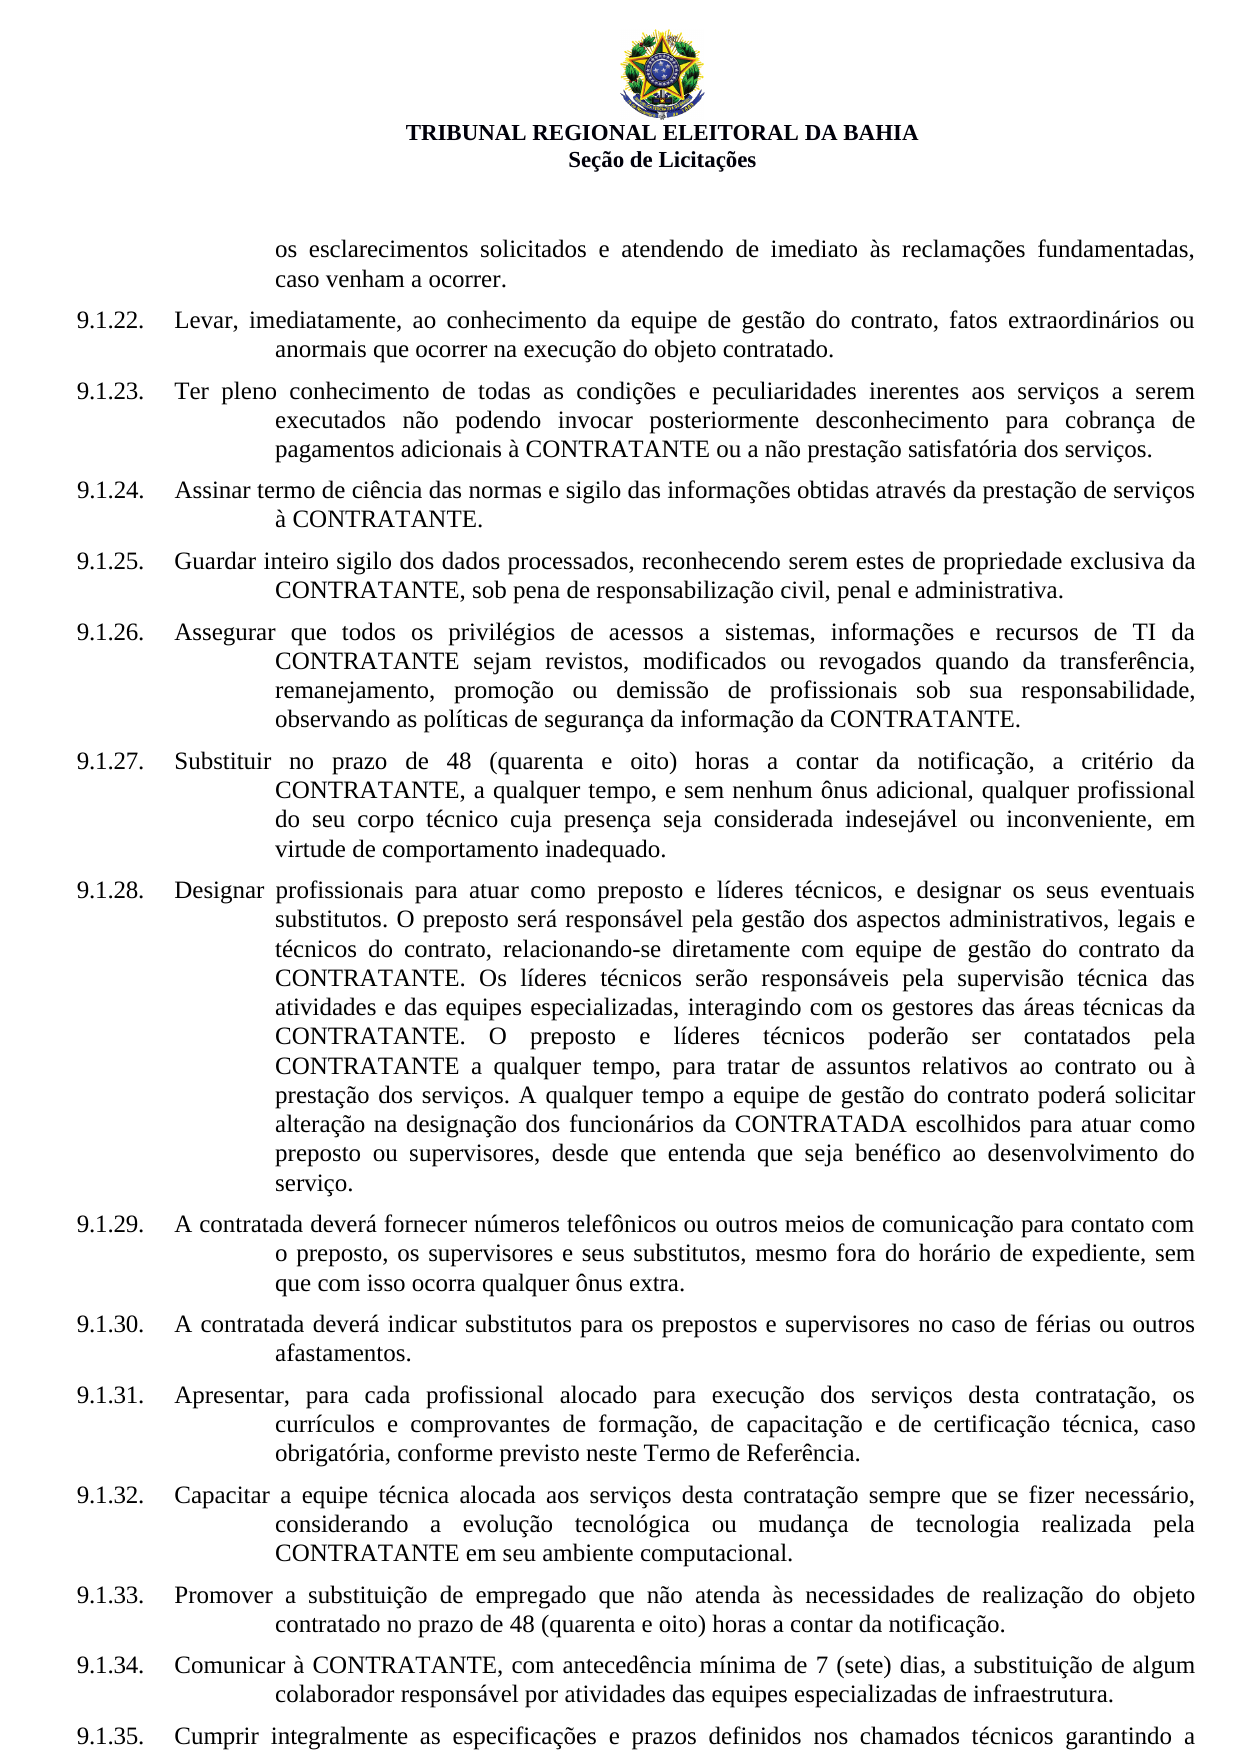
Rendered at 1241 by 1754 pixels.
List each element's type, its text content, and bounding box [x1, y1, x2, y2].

list Assinar termo de ciência das normas e sigilo das informações obtidas através da prestação de serviços à CONTRATANTE. [77, 476, 1196, 533]
list Comunicar à CONTRATANTE, com antecedência mínima de 7 (sete) dias, a substituição de algum colaborador responsável por atividades das equipes especializadas de infraestrutura. [77, 1650, 1196, 1708]
list Ter pleno conhecimento de todas as condições e peculiaridades inerentes aos serviços a serem executados não podendo invocar posteriormente desconhecimento para cobrança de pagamentos adicionais à CONTRATANTE ou a não prestação satisfatória dos serviços. [77, 376, 1196, 463]
list Guardar inteiro sigilo dos dados processados, reconhecendo serem estes de propriedade exclusiva da CONTRATANTE, sob pena de responsabilização civil, penal e administrativa. [77, 546, 1196, 604]
list Levar, imediatamente, ao conhecimento da equipe de gestão do contrato, fatos extraordinários ou anormais que ocorrer na execução do objeto contratado. [77, 305, 1196, 363]
list A contratada deverá indicar substitutos para os prepostos e supervisores no caso de férias ou outros afastamentos. [77, 1309, 1196, 1367]
list Designar profissionais para atuar como preposto e líderes técnicos, e designar os seus eventuais substitutos. O preposto será responsável pela gestão dos aspectos administrativos, legais e técnicos do contrato, relacionando-se diretamente com equipe de gestão do contrato da CONTRATANTE. Os líderes técnicos serão responsáveis pela supervisão técnica das atividades e das equipes especializadas, interagindo com os gestores das áreas técnicas da CONTRATANTE. O preposto e líderes técnicos poderão ser contatados pela CONTRATANTE a qualquer tempo, para tratar de assuntos relativos ao contrato ou à prestação dos serviços. A qualquer tempo a equipe de gestão do contrato poderá solicitar alteração na designação dos funcionários da CONTRATADA escolhidos para atuar como preposto ou supervisores, desde que entenda que seja benéfico ao desenvolvimento do serviço. [77, 875, 1196, 1197]
list Capacitar a equipe técnica alocada aos serviços desta contratação sempre que se fizer necessário, considerando a evolução tecnológica ou mudança de tecnologia realizada pela CONTRATANTE em seu ambiente computacional. [77, 1480, 1196, 1567]
list Cumprir integralmente as especificações e prazos definidos nos chamados técnicos garantindo a [77, 1721, 1196, 1749]
list os esclarecimentos solicitados e atendendo de imediato às reclamações fundamentadas, caso venham a ocorrer. [77, 234, 1196, 292]
list A contratada deverá fornecer números telefônicos ou outros meios de comunicação para contato com o preposto, os supervisores e seus substitutos, mesmo fora do horário de expediente, sem que com isso ocorra qualquer ônus extra. [77, 1209, 1196, 1296]
list Substituir no prazo de 48 (quarenta e oito) horas a contar da notificação, a critério da CONTRATANTE, a qualquer tempo, e sem nenhum ônus adicional, qualquer profissional do seu corpo técnico cuja presença seja considerada indesejável ou inconveniente, em virtude de comportamento inadequado. [77, 746, 1196, 863]
list Promover a substituição de empregado que não atenda às necessidades de realização do objeto contratado no prazo de 48 (quarenta e oito) horas a contar da notificação. [77, 1580, 1196, 1637]
list Assegurar que todos os privilégios de acessos a sistemas, informações e recursos de TI da CONTRATANTE sejam revistos, modificados ou revogados quando da transferência, remanejamento, promoção ou demissão de profissionais sob sua responsabilidade, observando as políticas de segurança da informação da CONTRATANTE. [77, 617, 1196, 733]
list Apresentar, para cada profissional alocado para execução dos serviços desta contratação, os currículos e comprovantes de formação, de capacitação e de certificação técnica, caso obrigatória, conforme previsto neste Termo de Referência. [77, 1380, 1196, 1467]
